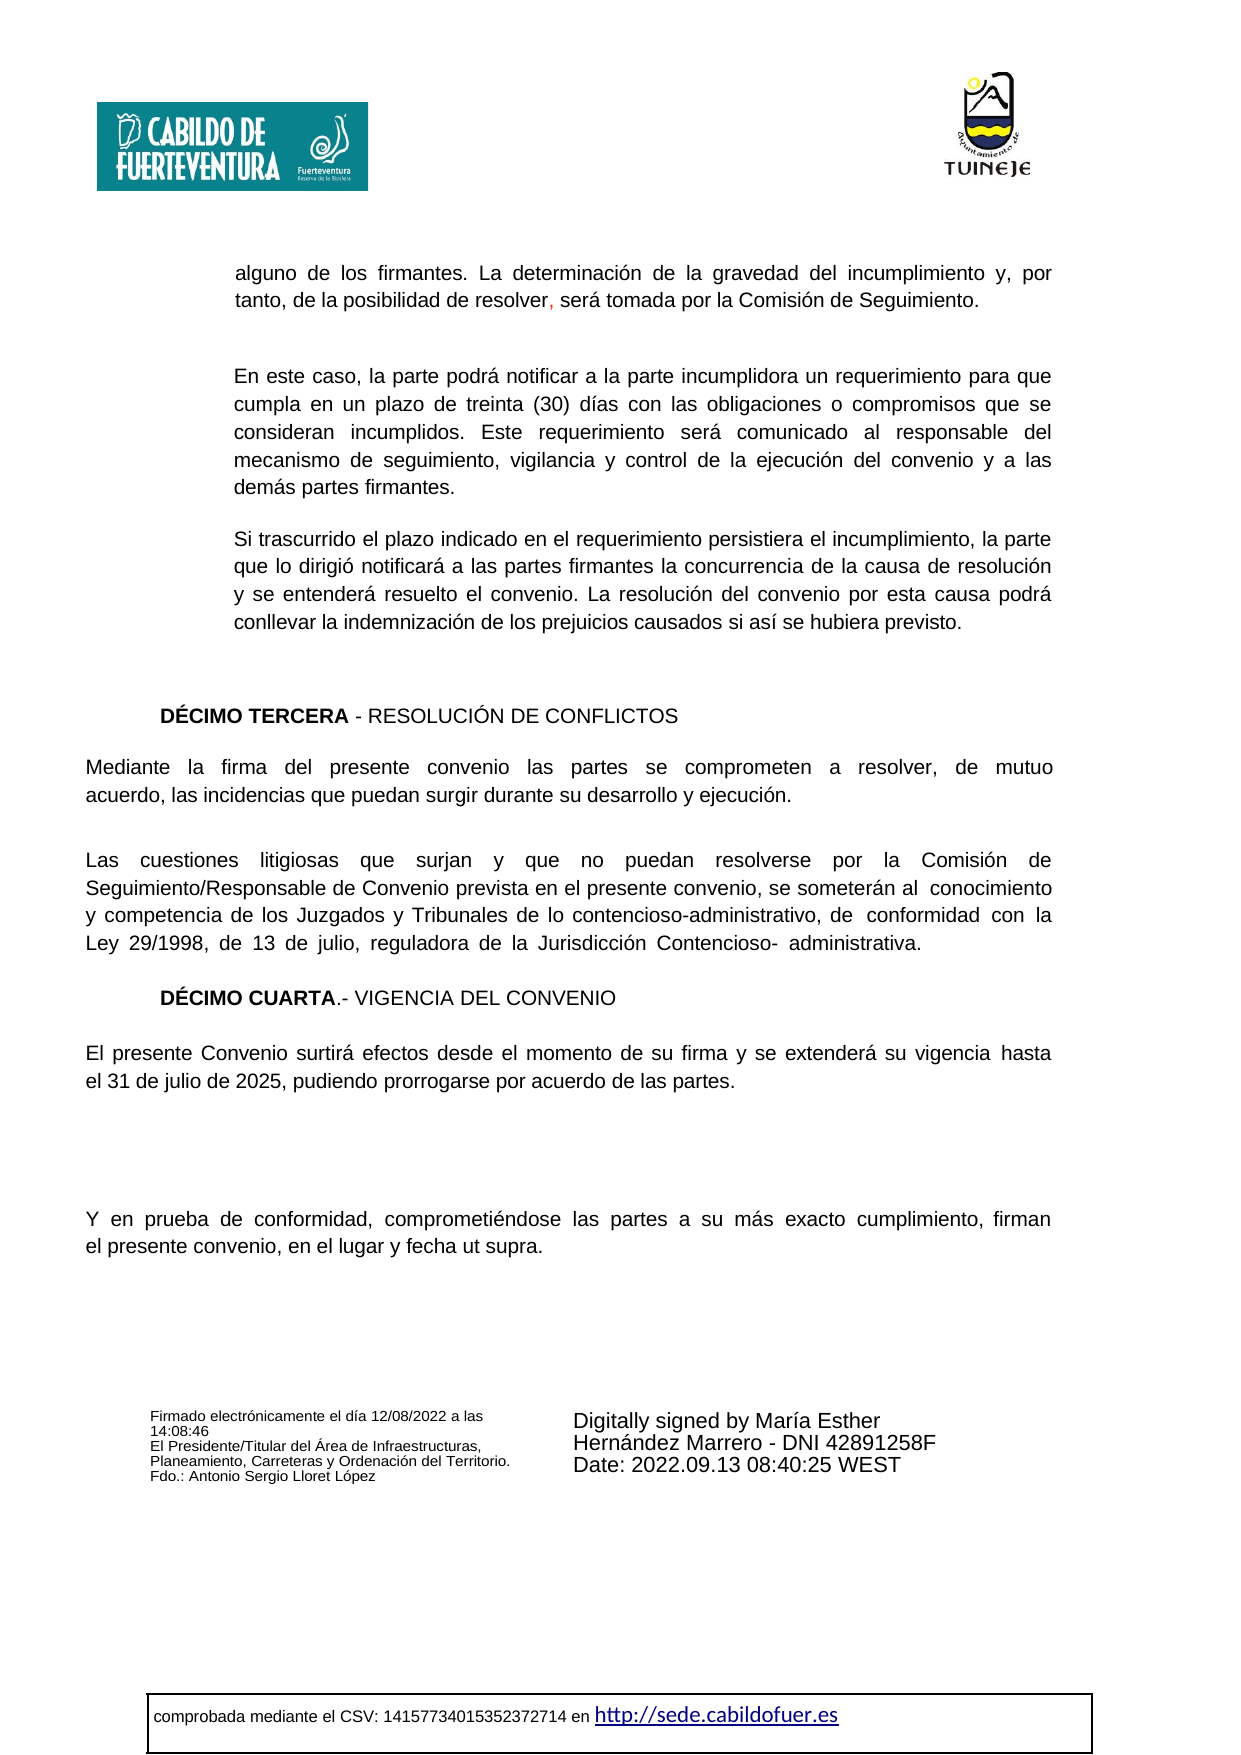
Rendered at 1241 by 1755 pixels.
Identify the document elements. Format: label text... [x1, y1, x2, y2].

text DÉCIMO CUARTA.- VIGENCIA DEL CONVENIO [160, 986, 1107, 1010]
text Las cuestiones litigiosas que surjan y que no puedan resolverse por la Comisión de Seguimiento/Responsable de Convenio prevista en el presente convenio, se someterán al conocimiento y competencia de los Juzgados y Tribunales de lo contencioso-administrativo, de conformidad con la Ley 29/1998, de 13 de julio, reguladora de la Jurisdicción Contencioso- administrativa. [85, 848, 1052, 955]
text Firmado electrónicamente el día 12/08/2022 a las 14:08:46 [150, 1409, 484, 1439]
text Y en prueba de conformidad, comprometiéndose las partes a su más exacto cumplimiento, firman el presente convenio, en el lugar y fecha ut supra. [85, 1207, 1052, 1258]
text DÉCIMO TERCERA - RESOLUCIÓN DE CONFLICTOS [160, 703, 1107, 727]
text Mediante la firma del presente convenio las partes se comprometen a resolver, de mutuo acuerdo, las incidencias que puedan surgir durante su desarrollo y ejecución. [85, 755, 1053, 807]
text alguno de los firmantes. La determinación de la gravedad del incumplimiento y, por tanto, de la posibilidad de resolver, será tomada por la Comisión de Seguimiento. [235, 260, 1052, 312]
text El Presidente/Titular del Área de Infraestructuras, Planeamiento, Carreteras y Ordenación del Territorio. Fdo.: Antonio Sergio Lloret López [150, 1439, 512, 1485]
text Si trascurrido el plazo indicado en el requerimiento persistiera el incumplimiento, la parte que lo dirigió notificará a las partes firmantes la concurrencia de la causa de resolución y se entenderá resuelto el convenio. La resolución del convenio por esta causa podrá conllevar la indemnización de los prejuicios causados si así se hubiera previsto. [233, 527, 1052, 634]
text Digitally signed by María Esther Hernández Marrero - DNI 42891258F Date: 2022.09.13 08:40:25 WEST [573, 1410, 940, 1477]
text En este caso, la parte podrá notificar a la parte incumplidora un requerimiento para que cumpla en un plazo de treinta (30) días con las obligaciones o compromisos que se consideran incumplidos. Este requerimiento será comunicado al responsable del mecanismo de seguimiento, vigilancia y control de la ejecución del convenio y a las demás partes firmantes. [233, 364, 1052, 499]
text El presente Convenio surtirá efectos desde el momento de su firma y se extenderá su vigencia hasta el 31 de julio de 2025, pudiendo prorrogarse por acuerdo de las partes. [85, 1041, 1052, 1093]
